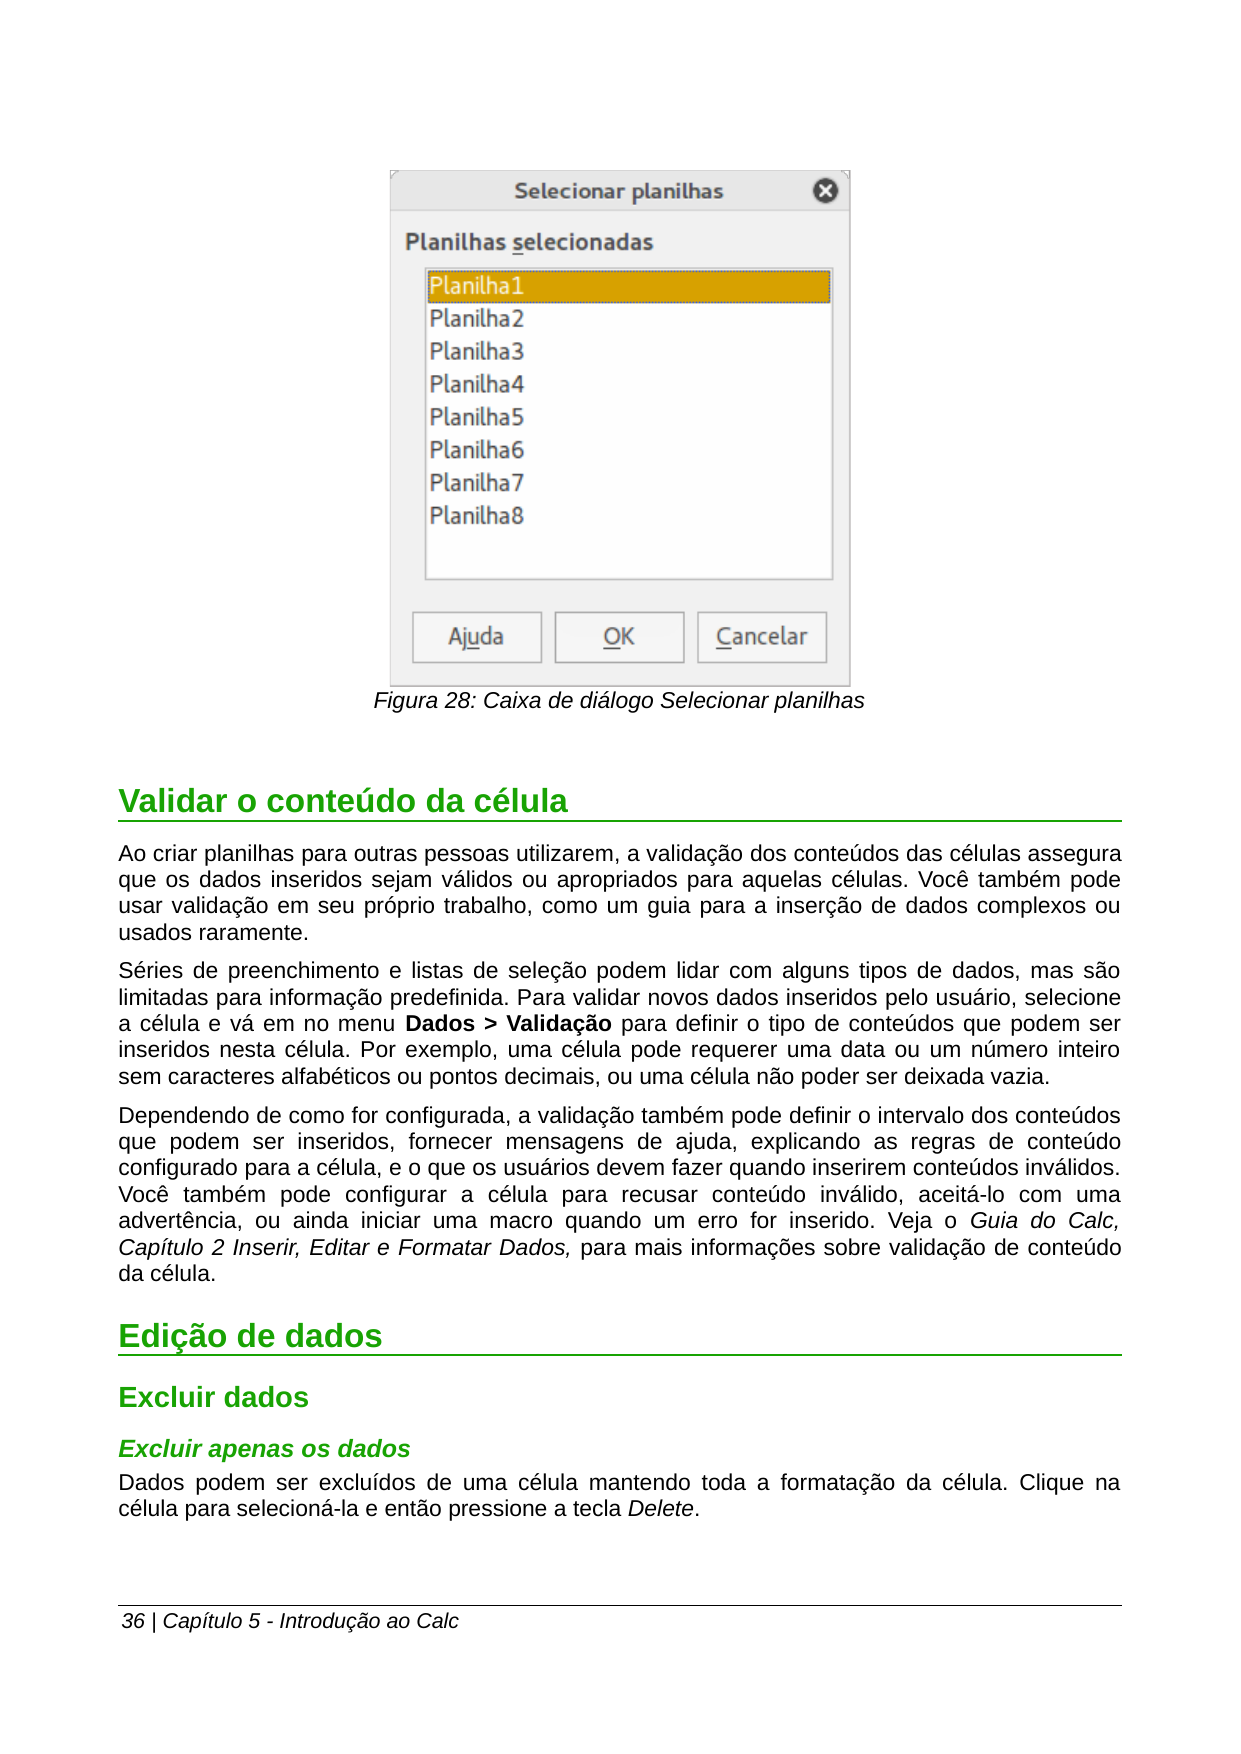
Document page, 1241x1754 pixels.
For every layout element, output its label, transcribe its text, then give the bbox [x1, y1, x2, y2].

subtitle Validar o conteúdo da célula [118, 781, 1122, 820]
text Figura 28: Caixa de diálogo Selecionar planilhas [362, 157, 878, 713]
subtitle Edição de dados [118, 1316, 1122, 1354]
text Dependendo de como for configurada, a validação também pode definir o intervalo dos conteúdos que podem ser inseridos, fornecer mensagens de ajuda, explicando as regras de conteúdo configurado para a célula, e o que os usuários devem fazer quando inserirem conteúdos inválidos. Você também pode configurar a célula para recusar conteúdo inválido, aceitá-lo com uma advertência, ou ainda iniciar uma macro quando um erro for inserido. Veja o Guia do Calc, Capítulo 2 Inserir, Editar e Formatar Dados, para mais informações sobre validação de conteúdo da célula. [118, 1102, 1122, 1286]
text Dados podem ser excluídos de uma célula mantendo toda a formatação da célula. Clique na célula para selecioná-la e então pressione a tecla Delete. [118, 1469, 1122, 1521]
text Ao criar planilhas para outras pessoas utilizarem, a validação dos conteúdos das células assegura que os dados inseridos sejam válidos ou apropriados para aquelas células. Você também pode usar validação em seu próprio trabalho, como um guia para a inserção de dados complexos ou usados raramente. [118, 839, 1122, 945]
picture [389, 170, 851, 687]
subtitle Excluir apenas os dados [118, 1434, 1122, 1463]
text Séries de preenchimento e listas de seleção podem lidar com alguns tipos de dados, mas são limitadas para informação predefinida. Para validar novos dados inseridos pelo usuário, selecione a célula e vá em no menu Dados > Validação para definir o tipo de conteúdos que podem ser inseridos nesta célula. Por exemplo, uma célula pode requerer uma data ou um número inteiro sem caracteres alfabéticos ou pontos decimais, ou uma célula não poder ser deixada vazia. [118, 957, 1122, 1089]
subtitle Excluir dados [118, 1380, 1122, 1413]
